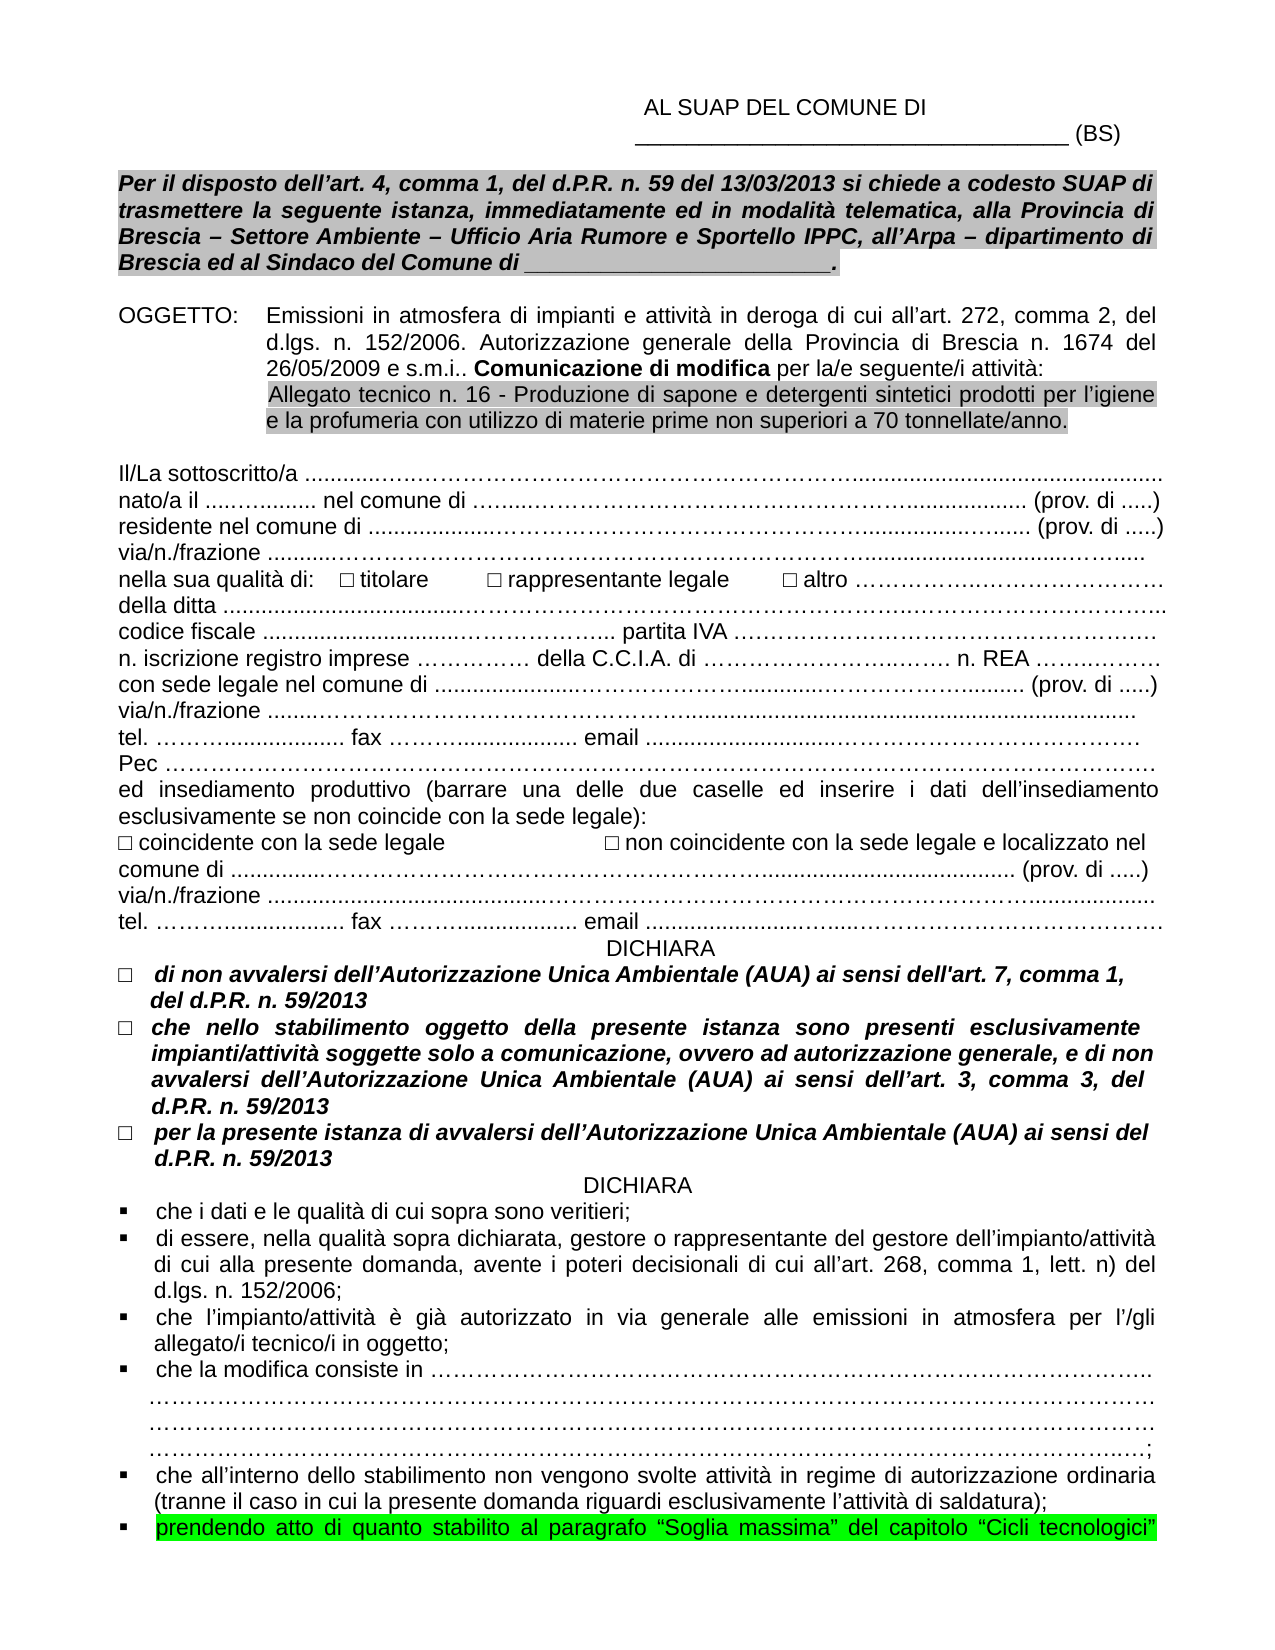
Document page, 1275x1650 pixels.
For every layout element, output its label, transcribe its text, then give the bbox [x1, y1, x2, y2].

list prendendo atto di quanto stabilito al paragrafo “Soglia massima” del capitolo “Cicli tecnologici” [118, 1514, 1157, 1541]
text □ coincidente con la sede legale □ non coincidente con la sede legale e localizzato nel [118, 829, 1203, 856]
list che l’impianto/attività è già autorizzato in via generale alle emissioni in atmosfera per l’/gli allegato/i tecnico/i in oggetto; [118, 1303, 1157, 1356]
text comune di ...............…………………………………………………........................................ (prov. di .....) [118, 856, 1203, 882]
text Allegato tecnico n. 16 - Produzione di sapone e detergenti sintetici prodotti per l’igiene e la profumeria con utilizzo di materie prime non superiori a 70 tonnellate/anno. [266, 381, 1157, 434]
text Pec …………………………………………………………………………………………………………………. [118, 750, 1203, 776]
text residente nel comune di ....................………………………………………….................…...... (prov. di .....) [118, 513, 1203, 539]
text tel. ………................... fax ………................... email ..............................…………………………………. [118, 724, 1203, 750]
text con sede legale nel comune di .......................………………….............……………….......... (prov. di .....) [118, 671, 1203, 697]
list che la modifica consiste in ………………………………………………………………………………….. [118, 1356, 1157, 1383]
text via/n./frazione ...........……………………………………………………………................................……..... [118, 539, 1203, 566]
text OGGETTO: Emissioni in atmosfera di impianti e attività in deroga di cui all’art. 272, comma 2, del d.lgs. n. 152/2006. Autorizzazione generale della Provincia di Brescia n. 1674 del 26/05/2009 e s.m.i.. Comunicazione di modifica per la/e seguente/i attività: [118, 302, 1157, 381]
text DICHIARA [118, 934, 1203, 961]
text □ che nello stabilimento oggetto della presente istanza sono presenti esclusivamente impianti/attività soggette solo a comunicazione, ovvero ad autorizzazione generale, e di non avvalersi dell’Autorizzazione Unica Ambientale (AUA) ai sensi dell’art. 3, comma 3, del d.P.R. n. 59/2013 [118, 1014, 1157, 1119]
text …………………………………………………………………………………………………………………………………………………………………………………………………………………………………………………………………………………………………………………………………………………………..…; [148, 1383, 1157, 1462]
text nato/a il .....…......... nel comune di .….....…………………………….……………................... (prov. di .....) [118, 487, 1203, 513]
text □ di non avvalersi dell’Autorizzazione Unica Ambientale (AUA) ai sensi dell'art. 7, comma 1, [118, 961, 1157, 987]
text AL SUAP DEL COMUNE DI [118, 94, 1157, 120]
text Il/La sottoscritto/a ............…..…………………………………………………................................................. [118, 460, 1203, 487]
text della ditta ......................................…………………………………………………..………………….………... [118, 592, 1203, 618]
list che all’interno dello stabilimento non vengono svolte attività in regime di autorizzazione ordinaria (tranne il caso in cui la presente domanda riguardi esclusivamente l’attività di saldatura); [118, 1462, 1157, 1514]
text ed insediamento produttivo (barrare una delle due caselle ed inserire i dati dell’insediamento esclusivamente se non coincide con la sede legale): [118, 776, 1160, 829]
list che i dati e le qualità di cui sopra sono veritieri; [118, 1198, 1157, 1224]
text n. iscrizione registro imprese …………… della C.C.I.A. di ……………………..……. n. REA ……..……… [118, 645, 1203, 671]
text del d.P.R. n. 59/2013 [118, 987, 1157, 1014]
text nella sua qualità di: □ titolare □ rappresentante legale □ altro ……………..…………………… [118, 566, 1203, 592]
text via/n./frazione ............................................……………………………………………………….................... [118, 882, 1203, 908]
text Per il disposto dell’art. 4, comma 1, del d.P.R. n. 59 del 13/03/2013 si chiede a codesto SUAP di trasmettere la seguente istanza, immediatamente ed in modalità telematica, alla Provincia di Brescia – Settore Ambiente – Ufficio Aria Rumore e Sportello IPPC, all’Arpa – dipartimento di Brescia ed al Sindaco del Comune di ________________________. [118, 170, 1157, 276]
text DICHIARA [118, 1172, 1157, 1198]
text codice fiscale ...............................………………... partita IVA ….………………………………………….… [118, 618, 1203, 645]
list di essere, nella qualità sopra dichiarata, gestore o rappresentante del gestore dell’impianto/attività di cui alla presente domanda, avente i poteri decisionali di cui all’art. 268, comma 1, lett. n) del d.lgs. n. 152/2006; [118, 1224, 1157, 1303]
text via/n./frazione ........…………………………………………....................................................................... [118, 697, 1203, 724]
text tel. ………................... fax ………................... email .........................….....…………………………………. [118, 908, 1203, 934]
text □ per la presente istanza di avvalersi dell’Autorizzazione Unica Ambientale (AUA) ai sensi del d.P.R. n. 59/2013 [118, 1119, 1157, 1172]
text __________________________________ (BS) [413, 120, 1157, 146]
